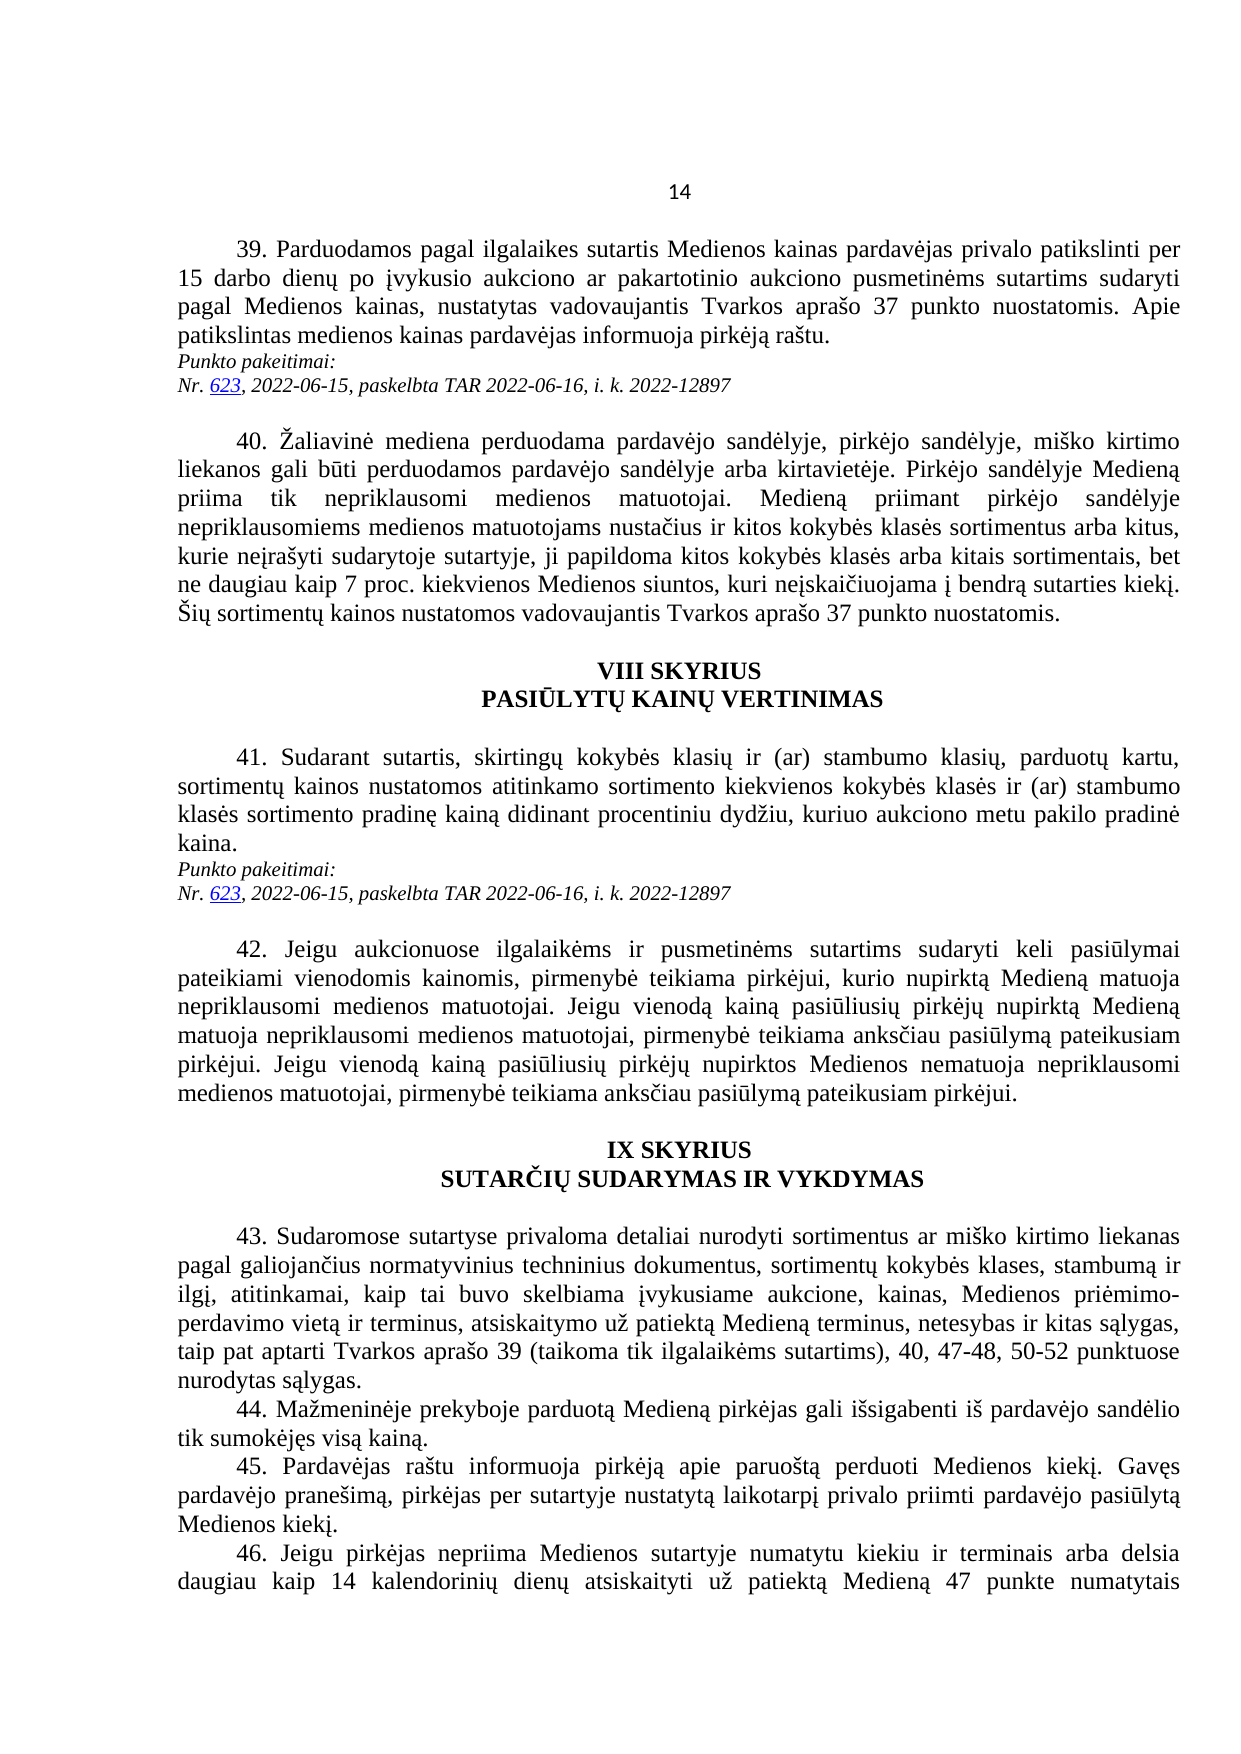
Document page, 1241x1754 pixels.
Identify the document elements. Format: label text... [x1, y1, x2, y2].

text Nr. 623, 2022-06-15, paskelbta TAR 2022-06-16, i. k. 2022-12897 [177, 373, 1181, 397]
text 45. Pardavėjas raštu informuoja pirkėją apie paruoštą perduoti Medienos kiekį. Gavęs pardavėjo pranešimą, pirkėjas per sutartyje nustatytą laikotarpį privalo priimti pardavėjo pasiūlytą Medienos kiekį. [177, 1451, 1181, 1538]
text Punkto pakeitimai: [177, 349, 1181, 373]
text 46. Jeigu pirkėjas nepriima Medienos sutartyje numatytu kiekiu ir terminais arba delsia daugiau kaip 14 kalendorinių dienų atsiskaityti už patiektą Medieną 47 punkte numatytais [177, 1538, 1181, 1595]
text IX SKYRIUS [177, 1135, 1181, 1164]
text SUTARČIŲ SUDARYMAS IR VYKDYMAS [177, 1164, 1181, 1193]
text 40. Žaliavinė mediena perduodama pardavėjo sandėlyje, pirkėjo sandėlyje, miško kirtimo liekanos gali būti perduodamos pardavėjo sandėlyje arba kirtavietėje. Pirkėjo sandėlyje Medieną priima tik nepriklausomi medienos matuotojai. Medieną priimant pirkėjo sandėlyje nepriklausomiems medienos matuotojams nustačius ir kitos kokybės klasės sortimentus arba kitus, kurie neįrašyti sudarytoje sutartyje, ji papildoma kitos kokybės klasės arba kitais sortimentais, bet ne daugiau kaip 7 proc. kiekvienos Medienos siuntos, kuri neįskaičiuojama į bendrą sutarties kiekį. Šių sortimentų kainos nustatomos vadovaujantis Tvarkos aprašo 37 punkto nuostatomis. [177, 426, 1181, 627]
text 44. Mažmeninėje prekyboje parduotą Medieną pirkėjas gali išsigabenti iš pardavėjo sandėlio tik sumokėjęs visą kainą. [177, 1394, 1181, 1451]
text Nr. 623, 2022-06-15, paskelbta TAR 2022-06-16, i. k. 2022-12897 [177, 881, 1181, 905]
text 42. Jeigu aukcionuose ilgalaikėms ir pusmetinėms sutartims sudaryti keli pasiūlymai pateikiami vienodomis kainomis, pirmenybė teikiama pirkėjui, kurio nupirktą Medieną matuoja nepriklausomi medienos matuotojai. Jeigu vienodą kainą pasiūliusių pirkėjų nupirktą Medieną matuoja nepriklausomi medienos matuotojai, pirmenybė teikiama anksčiau pasiūlymą pateikusiam pirkėjui. Jeigu vienodą kainą pasiūliusių pirkėjų nupirktos Medienos nematuoja nepriklausomi medienos matuotojai, pirmenybė teikiama anksčiau pasiūlymą pateikusiam pirkėjui. [177, 934, 1181, 1106]
text Punkto pakeitimai: [177, 857, 1181, 881]
text 41. Sudarant sutartis, skirtingų kokybės klasių ir (ar) stambumo klasių, parduotų kartu, sortimentų kainos nustatomos atitinkamo sortimento kiekvienos kokybės klasės ir (ar) stambumo klasės sortimento pradinę kainą didinant procentiniu dydžiu, kuriuo aukciono metu pakilo pradinė kaina. [177, 742, 1181, 857]
text 39. Parduodamos pagal ilgalaikes sutartis Medienos kainas pardavėjas privalo patikslinti per 15 darbo dienų po įvykusio aukciono ar pakartotinio aukciono pusmetinėms sutartims sudaryti pagal Medienos kainas, nustatytas vadovaujantis Tvarkos aprašo 37 punkto nuostatomis. Apie patikslintas medienos kainas pardavėjas informuoja pirkėją raštu. [177, 234, 1181, 349]
text VIII SKYRIUS [177, 656, 1181, 684]
text 43. Sudaromose sutartyse privaloma detaliai nurodyti sortimentus ar miško kirtimo liekanas pagal galiojančius normatyvinius techninius dokumentus, sortimentų kokybės klases, stambumą ir ilgį, atitinkamai, kaip tai buvo skelbiama įvykusiame aukcione, kainas, Medienos priėmimo-perdavimo vietą ir terminus, atsiskaitymo už patiektą Medieną terminus, netesybas ir kitas sąlygas, taip pat aptarti Tvarkos aprašo 39 (taikoma tik ilgalaikėms sutartims), 40, 47-48, 50-52 punktuose nurodytas sąlygas. [177, 1221, 1181, 1394]
text PASIŪLYTŲ KAINŲ VERTINIMAS [177, 684, 1181, 713]
